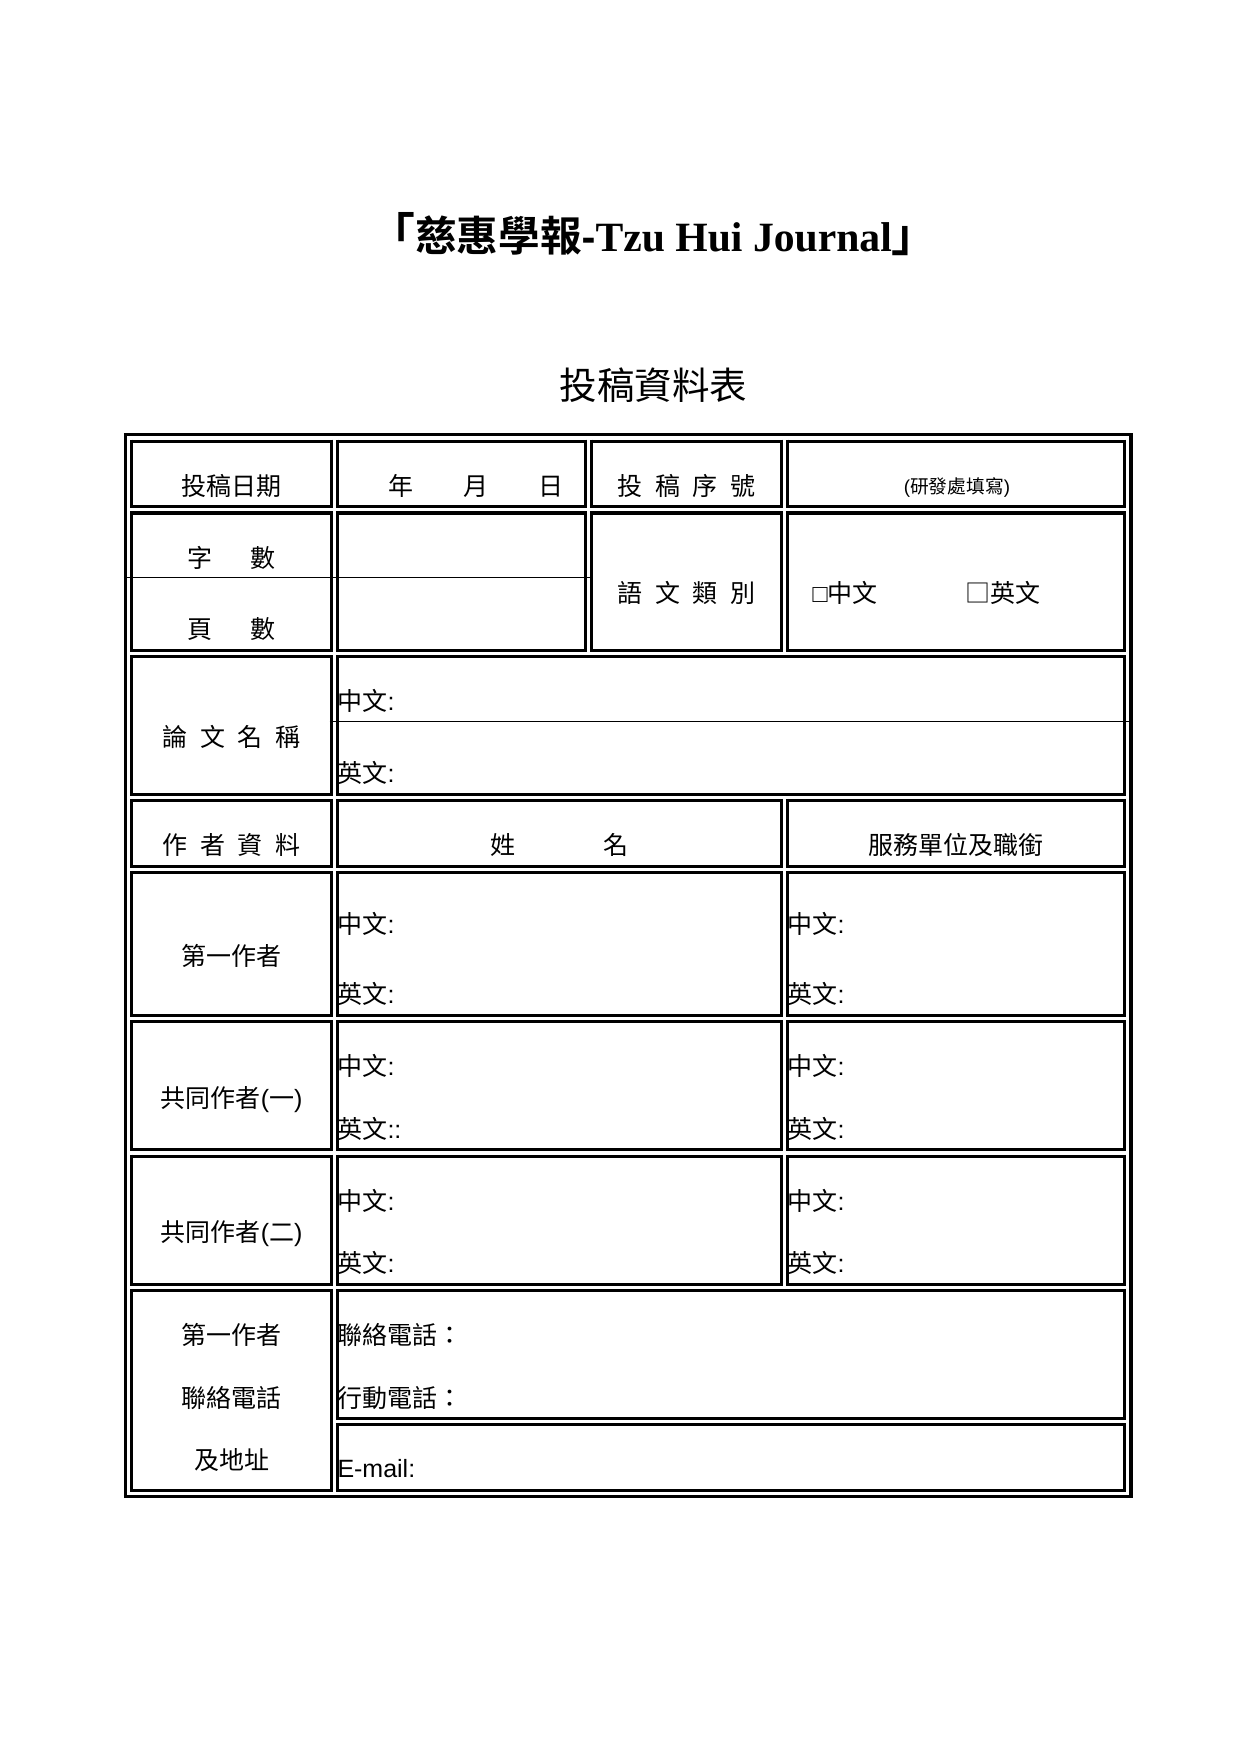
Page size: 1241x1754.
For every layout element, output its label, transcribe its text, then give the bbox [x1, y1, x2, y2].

table_cell [339, 515, 584, 577]
table_cell 論 文 名 稱 [129, 649, 334, 793]
table_cell 聯絡電話： 行動電話： [334, 1283, 1128, 1417]
table_header 投 稿 序 號 [588, 436, 784, 505]
table_cell 第一作者 [129, 865, 334, 1014]
table_cell 中文: 英文: [784, 865, 1128, 1014]
table_header (研發處填寫) [784, 436, 1128, 505]
table_cell [334, 505, 588, 577]
table_cell 共同作者(二) [129, 1148, 334, 1283]
table_cell 共同作者(一) [129, 1014, 334, 1148]
table_cell 中文: 英文: [334, 865, 784, 1014]
table_cell 頁 數 [133, 578, 330, 649]
table_cell 中文: 英文: [784, 1014, 1128, 1148]
table_cell 第一作者 聯絡電話 及地址 [129, 1283, 334, 1489]
table_cell 中文: 英文:: [334, 1014, 784, 1148]
text 「慈惠學報-Tzu Hui Journal」 [181, 158, 1125, 283]
table_cell 英文: [339, 722, 1123, 793]
table_header 投稿日期 [129, 436, 334, 505]
table_cell 中文: 英文: [334, 1148, 784, 1283]
table_cell 作 者 資 料 [129, 793, 334, 864]
table_cell □中文 □英文 [784, 505, 1128, 649]
table_cell 字 數 [129, 505, 334, 577]
table_header 年 月 日 [334, 436, 588, 505]
table_cell 中文: 英文: [784, 1148, 1128, 1283]
table_cell [339, 578, 584, 649]
table_cell 語 文 類 別 [588, 505, 784, 649]
table_cell 服務單位及職銜 [784, 793, 1128, 864]
table_cell 姓 名 [334, 793, 784, 864]
table_cell 中文: [334, 649, 1128, 721]
text 投稿資料表 [181, 342, 1125, 404]
table_cell E-mail: [334, 1417, 1128, 1489]
